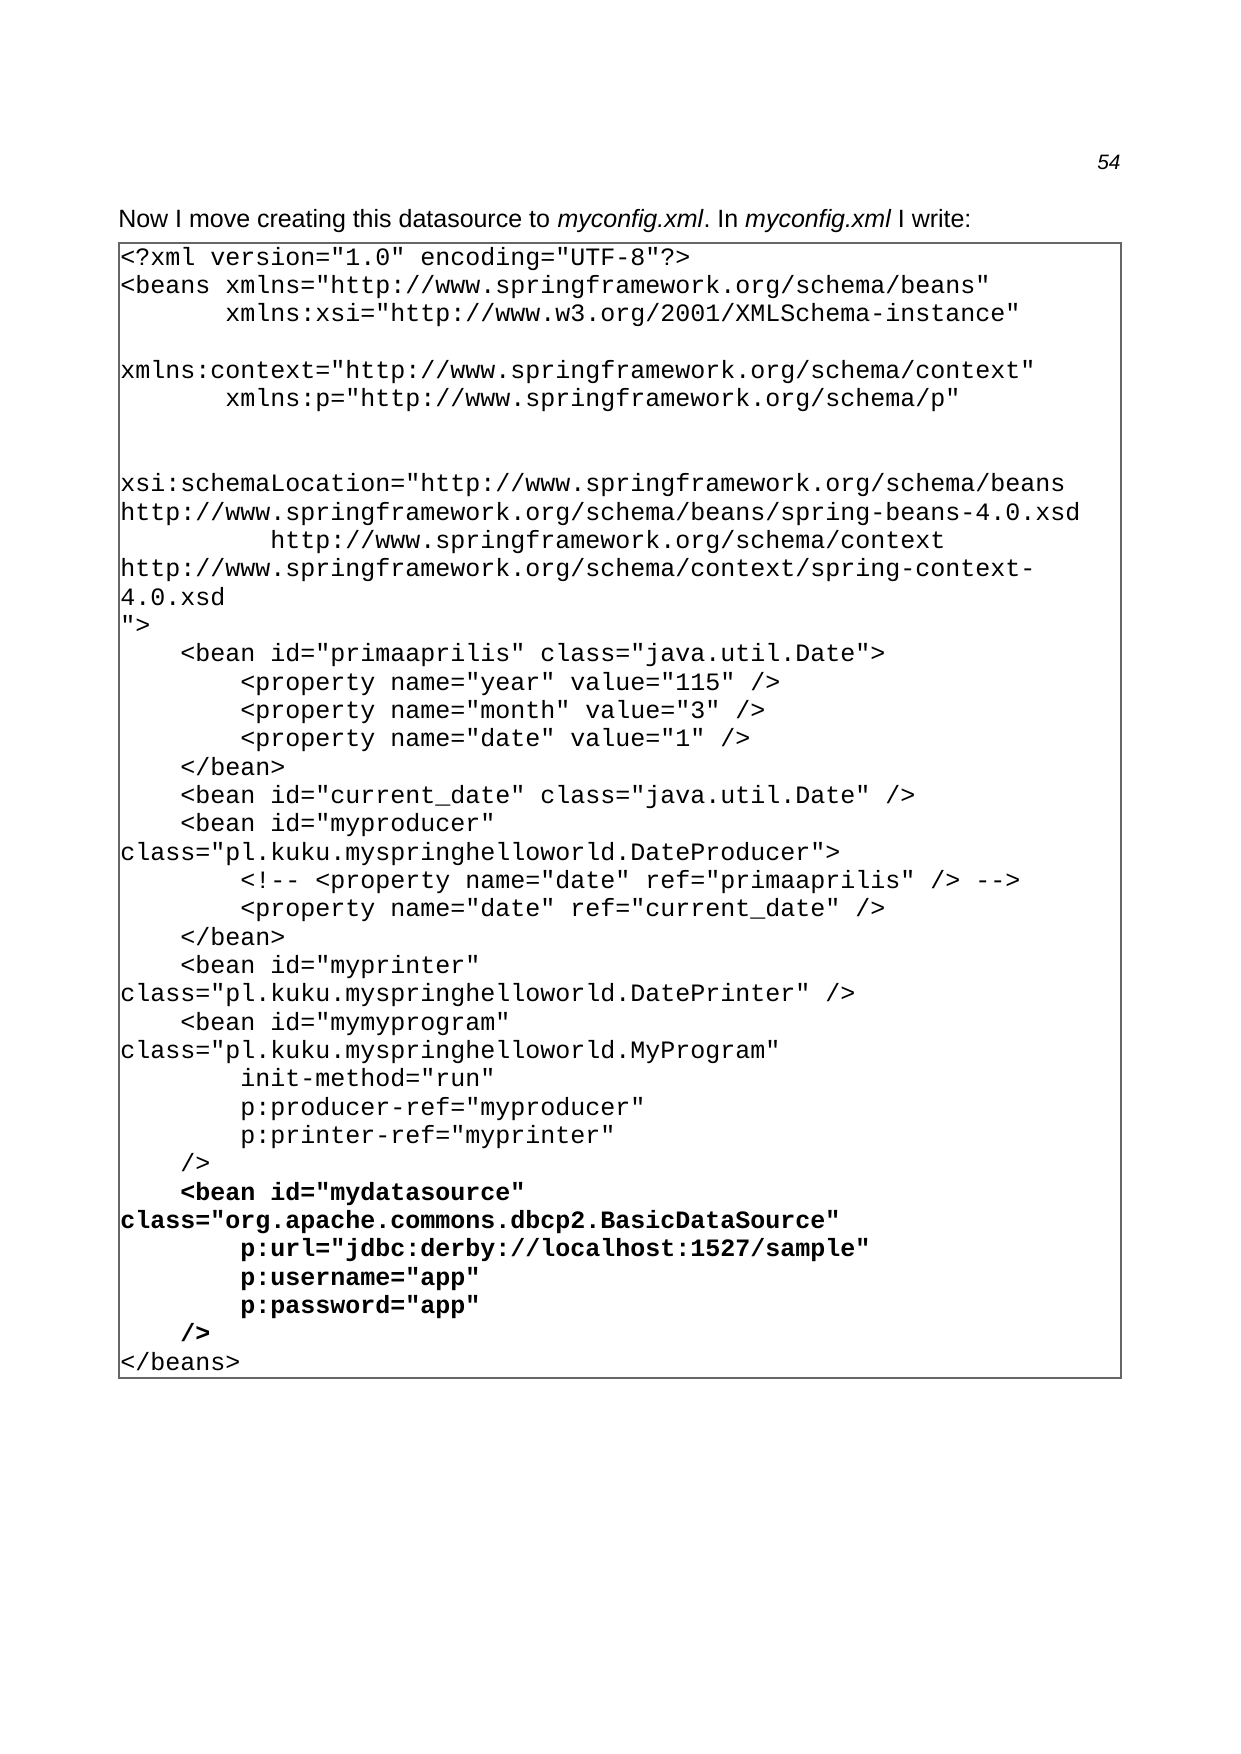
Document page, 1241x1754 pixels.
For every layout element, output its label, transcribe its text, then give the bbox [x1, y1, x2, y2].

text Now I move creating this datasource to myconfig.xml. In myconfig.xml I write: [118, 205, 1122, 233]
text </bean> [120, 922, 1120, 950]
text <bean id="primaaprilis" class="java.util.Date"> [120, 639, 1120, 667]
text p:url="jdbc:derby://localhost:1527/sample" [120, 1234, 1120, 1262]
text <bean id="mydatasource" class="org.apache.commons.dbcp2.BasicDataSource" [120, 1177, 1120, 1234]
text <property name="year" value="115" /> [120, 667, 1120, 695]
text <beans xmlns="http://www.springframework.org/schema/beans" [120, 270, 1120, 299]
text <bean id="mymyprogram" class="pl.kuku.myspringhelloworld.MyProgram" [120, 1007, 1120, 1064]
text /> [120, 1149, 1120, 1177]
text xmlns:xsi="http://www.w3.org/2001/XMLSchema-instance" [120, 299, 1120, 327]
text <bean id="myproducer" class="pl.kuku.myspringhelloworld.DateProducer"> [120, 809, 1120, 865]
text init-method="run" [120, 1064, 1120, 1092]
text /> [120, 1319, 1120, 1347]
text <property name="date" value="1" /> [120, 724, 1120, 752]
text p:username="app" [120, 1262, 1120, 1290]
text p:password="app" [120, 1290, 1120, 1319]
text p:producer-ref="myproducer" [120, 1092, 1120, 1120]
text <bean id="myprinter" class="pl.kuku.myspringhelloworld.DatePrinter" /> [120, 950, 1120, 1007]
text <bean id="current_date" class="java.util.Date" /> [120, 780, 1120, 809]
text "> [120, 610, 1120, 639]
text http://www.springframework.org/schema/context http://www.springframework.org/schema/context/spring-context-4.0.xsd [120, 525, 1120, 610]
text xmlns:context="http://www.springframework.org/schema/context" [120, 327, 1120, 384]
text </bean> [120, 752, 1120, 780]
text <!-- <property name="date" ref="primaaprilis" /> --> [120, 865, 1120, 894]
text <?xml version="1.0" encoding="UTF-8"?> [120, 244, 1120, 270]
text <property name="month" value="3" /> [120, 695, 1120, 724]
text xmlns:p="http://www.springframework.org/schema/p" [120, 384, 1120, 414]
text p:printer-ref="myprinter" [120, 1120, 1120, 1149]
text </beans> [120, 1347, 1120, 1377]
text <property name="date" ref="current_date" /> [120, 894, 1120, 922]
text xsi:schemaLocation="http://www.springframework.org/schema/beans http://www.springframework.org/schema/beans/spring-beans-4.0.xsd [120, 440, 1120, 525]
